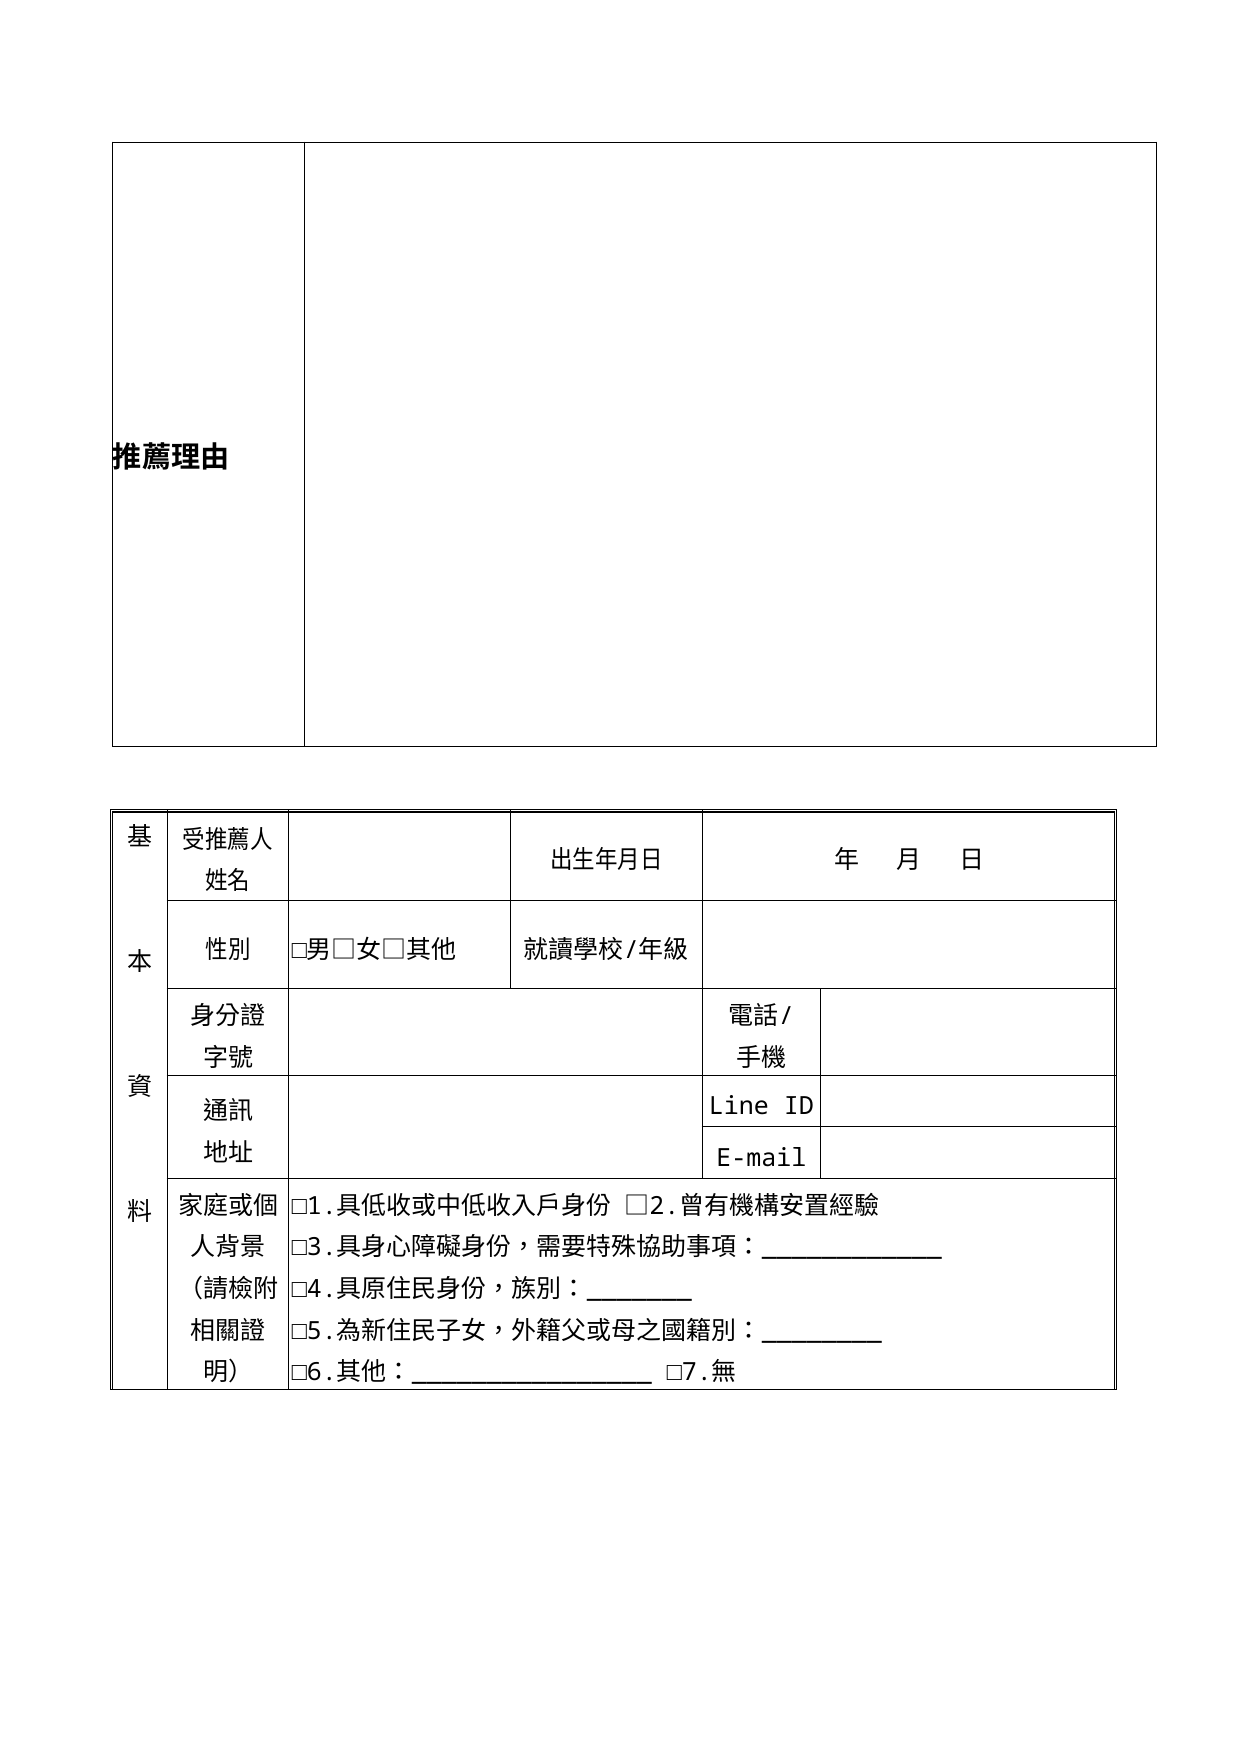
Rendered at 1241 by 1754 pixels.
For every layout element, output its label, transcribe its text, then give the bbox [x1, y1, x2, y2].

table_header [289, 813, 510, 900]
table_cell [289, 1076, 702, 1178]
table_cell [1157, 142, 1164, 746]
table_cell 就讀學校/年級 [511, 901, 702, 988]
table_cell 通訊 地址 [168, 1076, 288, 1178]
table_cell [821, 1076, 1114, 1126]
table_cell □1.具低收或中低收入戶身份 □2.曾有機構安置經驗 □3.具身心障礙身份，需要特殊協助事項：____________ □4.具原住民身份，族別：_______ □5.為新住民子女，外籍父或母之國籍別：________ □6.其他：________________ □7.無 [289, 1179, 1114, 1389]
table_cell 推薦理由 [113, 143, 304, 746]
table_cell □男□女□其他 [289, 901, 510, 988]
table_cell 家庭或個人背景（請檢附相關證明） [168, 1179, 288, 1389]
table_cell Line ID [703, 1076, 820, 1126]
table_cell [305, 143, 1156, 746]
table_cell 電話/ 手機 [703, 989, 820, 1075]
table_cell [289, 989, 702, 1075]
table_cell E-mail [703, 1127, 820, 1178]
table_cell [821, 989, 1114, 1075]
table_header 出生年月日 [511, 813, 702, 900]
table_cell 身分證 字號 [168, 989, 288, 1075]
table_header 年 月 日 [703, 813, 1114, 900]
table_header 基 本 資 料 [113, 813, 167, 1389]
table_cell [703, 901, 1114, 988]
table_header 受推薦人 姓名 [168, 813, 288, 900]
table_cell [821, 1127, 1114, 1178]
table_cell 性別 [168, 901, 288, 988]
